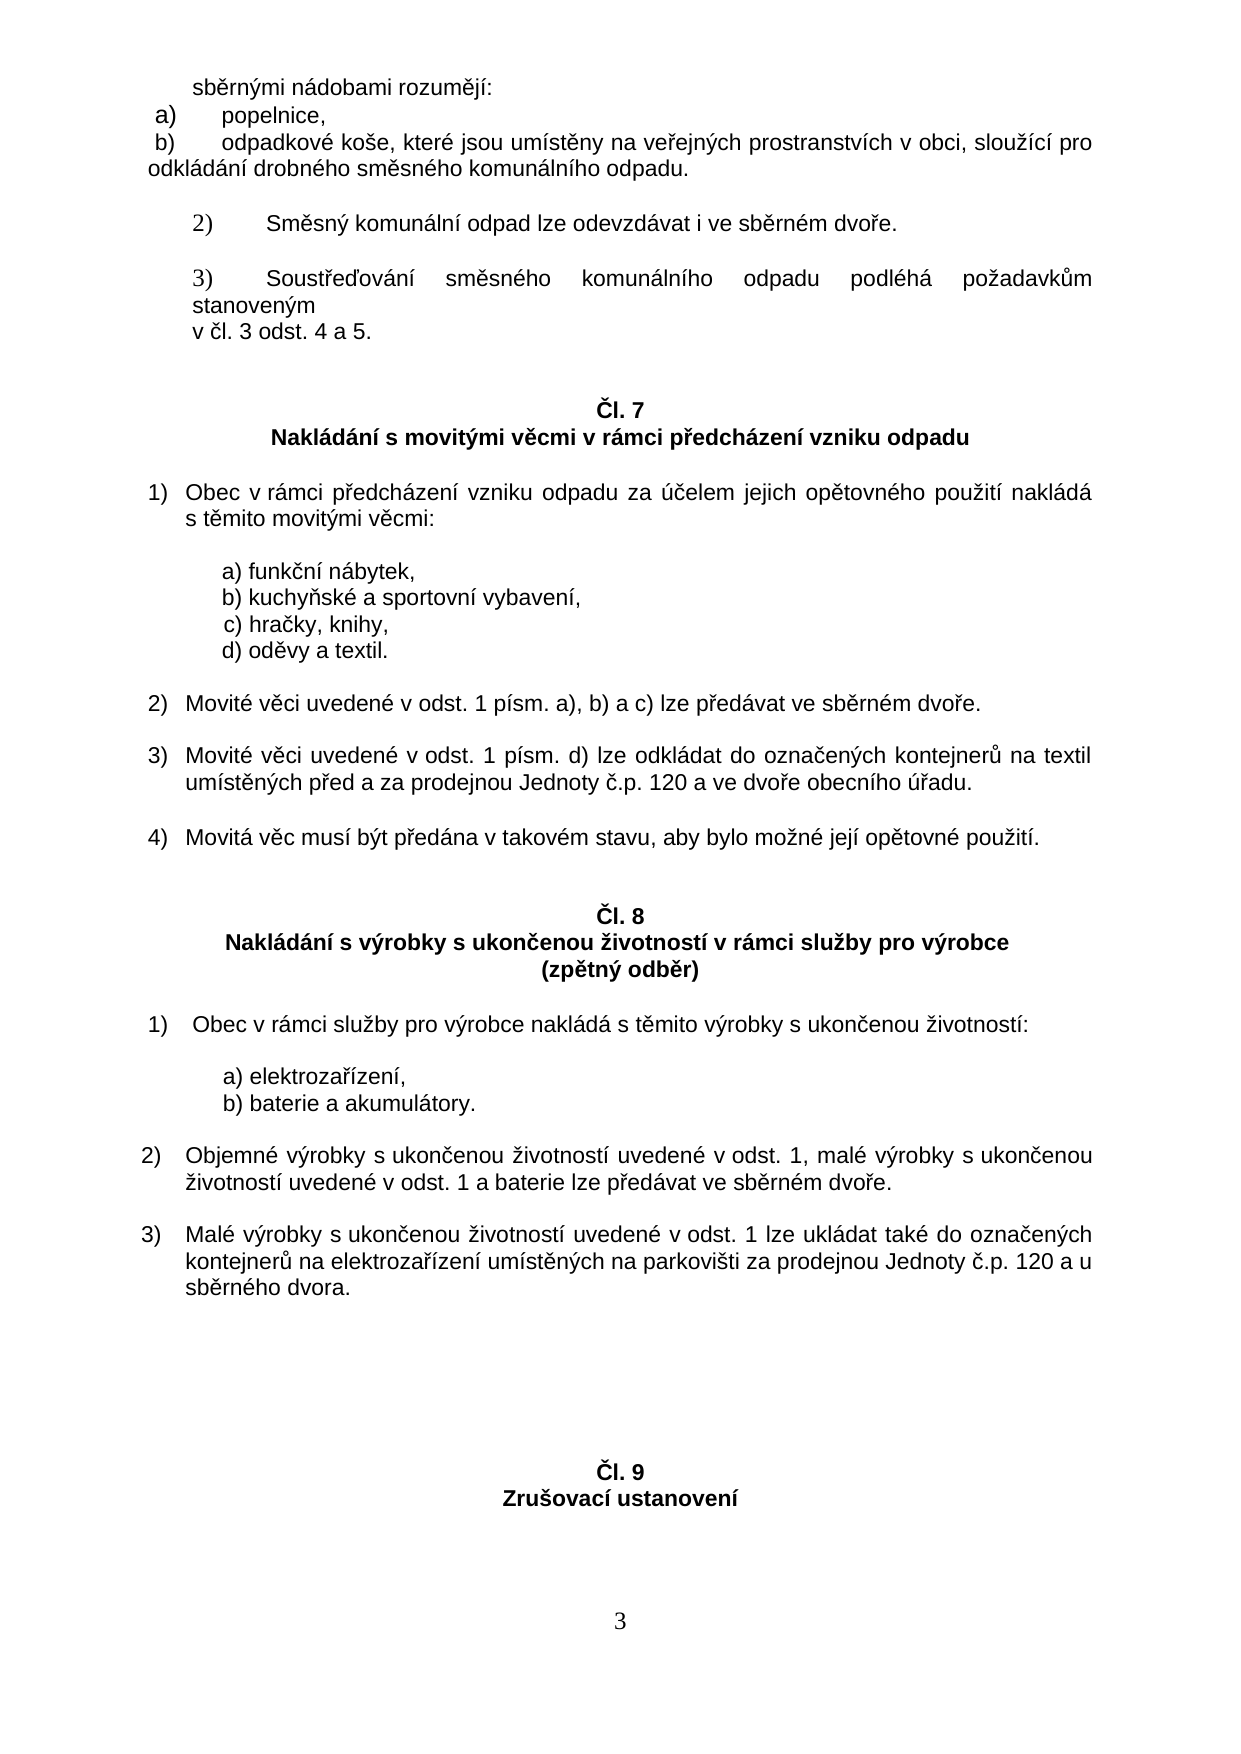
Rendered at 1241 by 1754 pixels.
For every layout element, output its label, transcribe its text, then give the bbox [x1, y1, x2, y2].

text a) funkční nábytek, [185, 558, 1092, 584]
list Obec v rámci předcházení vzniku odpadu za účelem jejich opětovného použití nakládá s těmito movitými věcmi: [148, 479, 1092, 531]
list odpadkové koše, které jsou umístěny na veřejných prostranstvích v obci, sloužící pro odkládání drobného směsného komunálního odpadu. [148, 129, 1092, 182]
text Čl. 9 [148, 1459, 1092, 1485]
list popelnice, [148, 100, 1092, 129]
text Čl. 7 [148, 397, 1092, 424]
list Movité věci uvedené v odst. 1 písm. d) lze odkládat do označených kontejnerů na textil umístěných před a za prodejnou Jednoty č.p. 120 a ve dvoře obecního úřadu. [148, 742, 1092, 795]
list Movitá věc musí být předána v takovém stavu, aby bylo možné její opětovné použití. [148, 824, 1092, 850]
text Zrušovací ustanovení [148, 1485, 1092, 1511]
text b) baterie a akumulátory. [223, 1090, 1092, 1116]
text d) oděvy a textil. [222, 637, 1092, 663]
list Movité věci uvedené v odst. 1 písm. a), b) a c) lze předávat ve sběrném dvoře. [148, 689, 1092, 716]
list Objemné výrobky s ukončenou životností uvedené v odst. 1, malé výrobky s ukončenou životností uvedené v odst. 1 a baterie lze předávat ve sběrném dvoře. [141, 1142, 1092, 1195]
subtitle Nakládání s movitými věcmi v rámci předcházení vzniku odpadu [148, 424, 1092, 450]
text Čl. 8 [148, 903, 1092, 929]
text c) hračky, knihy, [185, 611, 1092, 637]
list sběrnými nádobami rozumějí: [148, 74, 1092, 100]
list Soustřeďování směsného komunálního odpadu podléhá požadavkům stanoveným v čl. 3 odst. 4 a 5. [192, 263, 1092, 344]
text b) kuchyňské a sportovní vybavení, [185, 584, 1092, 611]
list Směsný komunální odpad lze odevzdávat i ve sběrném dvoře. [192, 208, 1092, 237]
text a) elektrozařízení, [223, 1063, 1092, 1090]
subtitle Nakládání s výrobky s ukončenou životností v rámci služby pro výrobce [148, 929, 1092, 956]
list Malé výrobky s ukončenou životností uvedené v odst. 1 lze ukládat také do označených kontejnerů na elektrozařízení umístěných na parkovišti za prodejnou Jednoty č.p. 120 a u sběrného dvora. [141, 1221, 1092, 1301]
list Obec v rámci služby pro výrobce nakládá s těmito výrobky s ukončenou životností: [148, 1011, 1092, 1037]
subtitle (zpětný odběr) [148, 956, 1092, 982]
